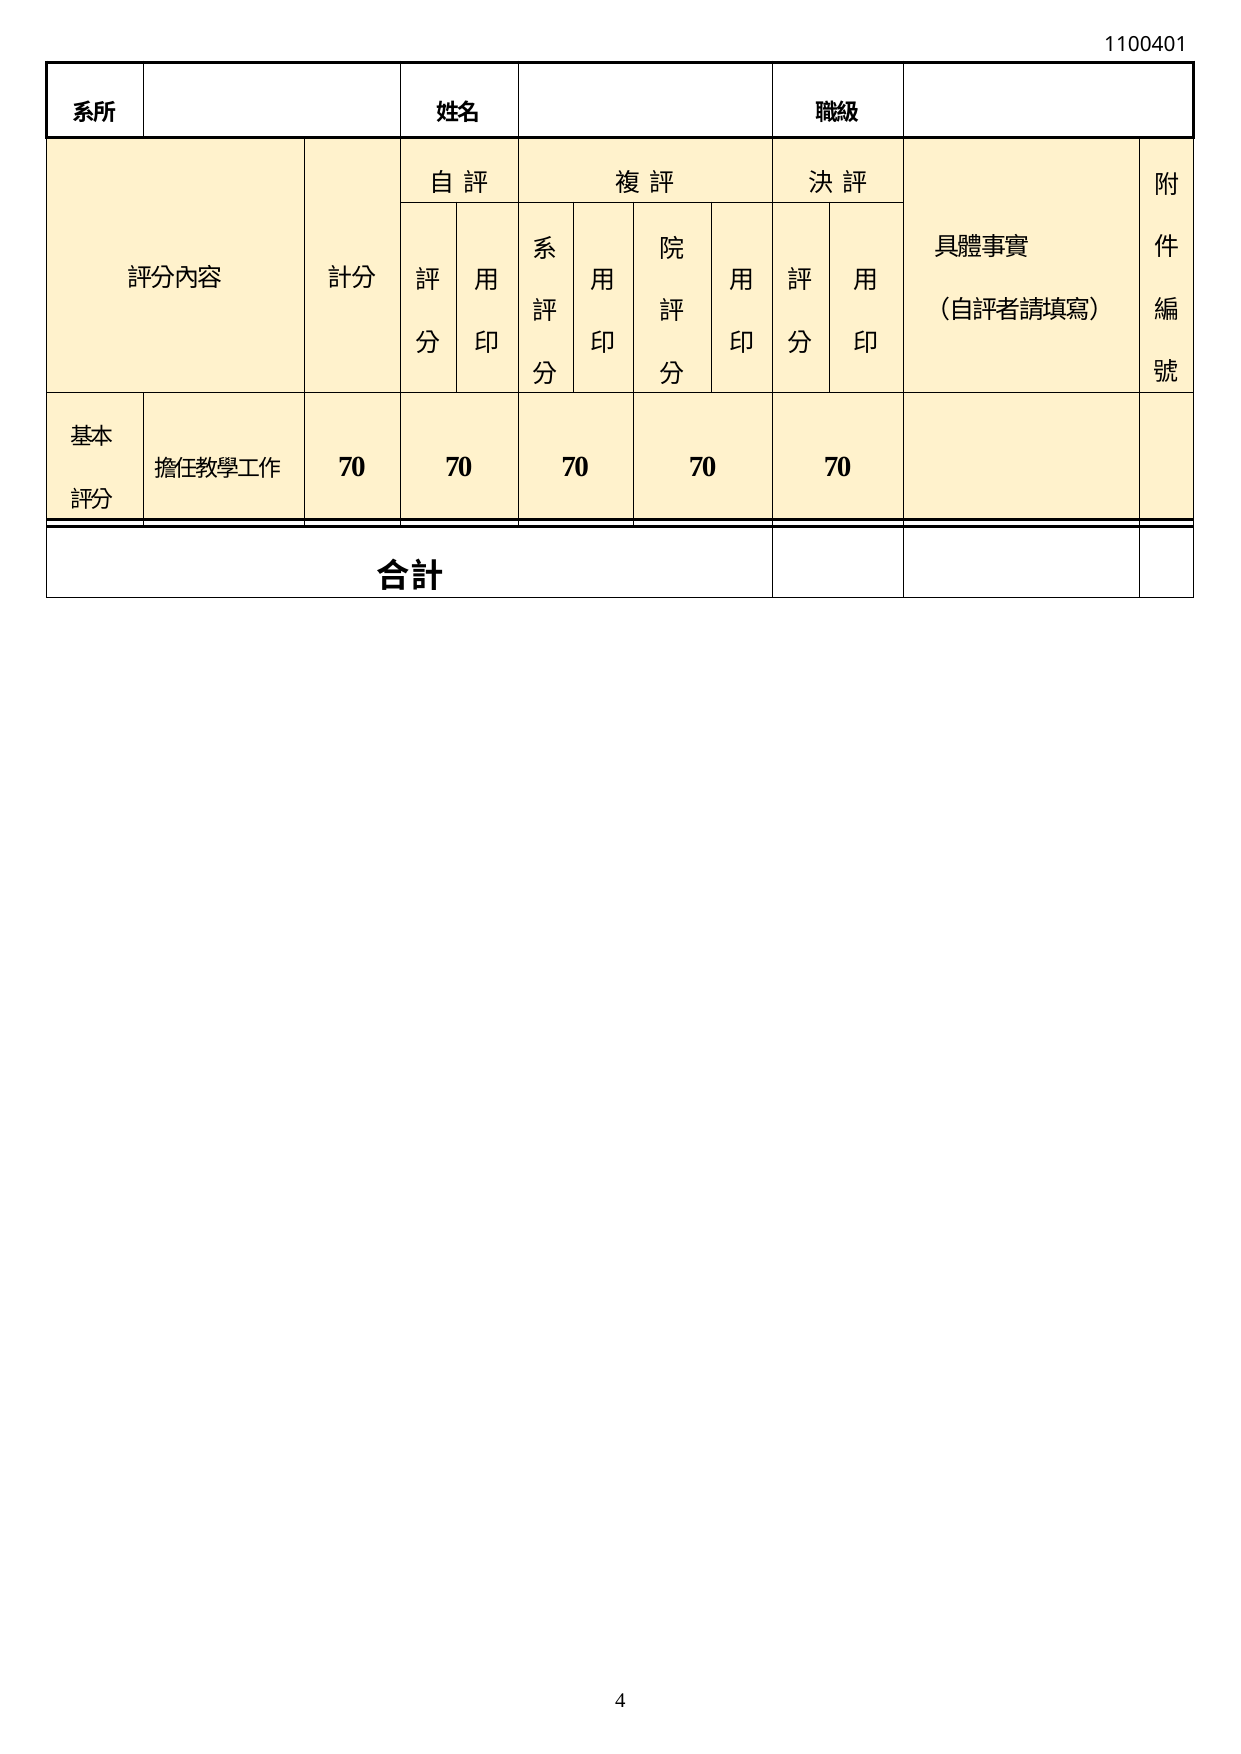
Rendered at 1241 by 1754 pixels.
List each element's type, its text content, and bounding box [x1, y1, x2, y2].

table_cell 70 [634, 393, 772, 518]
table_cell 附件編號 [1140, 139, 1193, 392]
table_cell 70 [519, 393, 633, 518]
table_header [519, 64, 772, 136]
table_cell 用 印 [830, 203, 903, 392]
table_cell [904, 393, 1139, 518]
table_cell [904, 528, 1139, 597]
table_cell 用 印 [457, 203, 518, 392]
table_header 姓名 [401, 64, 518, 136]
table_cell [1140, 521, 1193, 525]
table_cell 擔任教學工作 [144, 393, 304, 518]
table_cell 複 評 [519, 139, 772, 202]
table_cell [519, 521, 633, 525]
table_cell 70 [305, 393, 400, 518]
table_header [144, 64, 400, 136]
table_cell 院 評 分 [634, 203, 711, 392]
table_cell [904, 521, 1139, 525]
table_header [904, 64, 1192, 136]
table_cell 決 評 [773, 139, 903, 202]
table_cell [1140, 528, 1193, 597]
table_cell [47, 521, 143, 525]
table_cell [305, 521, 400, 525]
table_cell [773, 521, 903, 525]
table_cell [144, 521, 304, 525]
table_cell [401, 521, 518, 525]
table_cell [634, 521, 772, 525]
table_cell 評 分 [773, 203, 829, 392]
table_cell 用 印 [712, 203, 772, 392]
table_cell [1140, 393, 1193, 518]
table_cell 70 [773, 393, 903, 518]
table_cell 自 評 [401, 139, 518, 202]
table_cell 70 [401, 393, 518, 518]
table_cell [773, 528, 903, 597]
table_header 職級 [773, 64, 903, 136]
table_cell 合計 [47, 528, 772, 597]
table_cell 計分 [305, 139, 400, 392]
table_cell 基本 評分 [47, 393, 143, 518]
table_cell 用 印 [574, 203, 633, 392]
table_cell 評分內容 [47, 139, 304, 392]
table_cell 評 分 [401, 203, 456, 392]
table_cell 系 評 分 [519, 203, 573, 392]
table_header 系所 [48, 64, 143, 136]
table_cell 具體事實 （自評者請填寫） [904, 139, 1139, 392]
